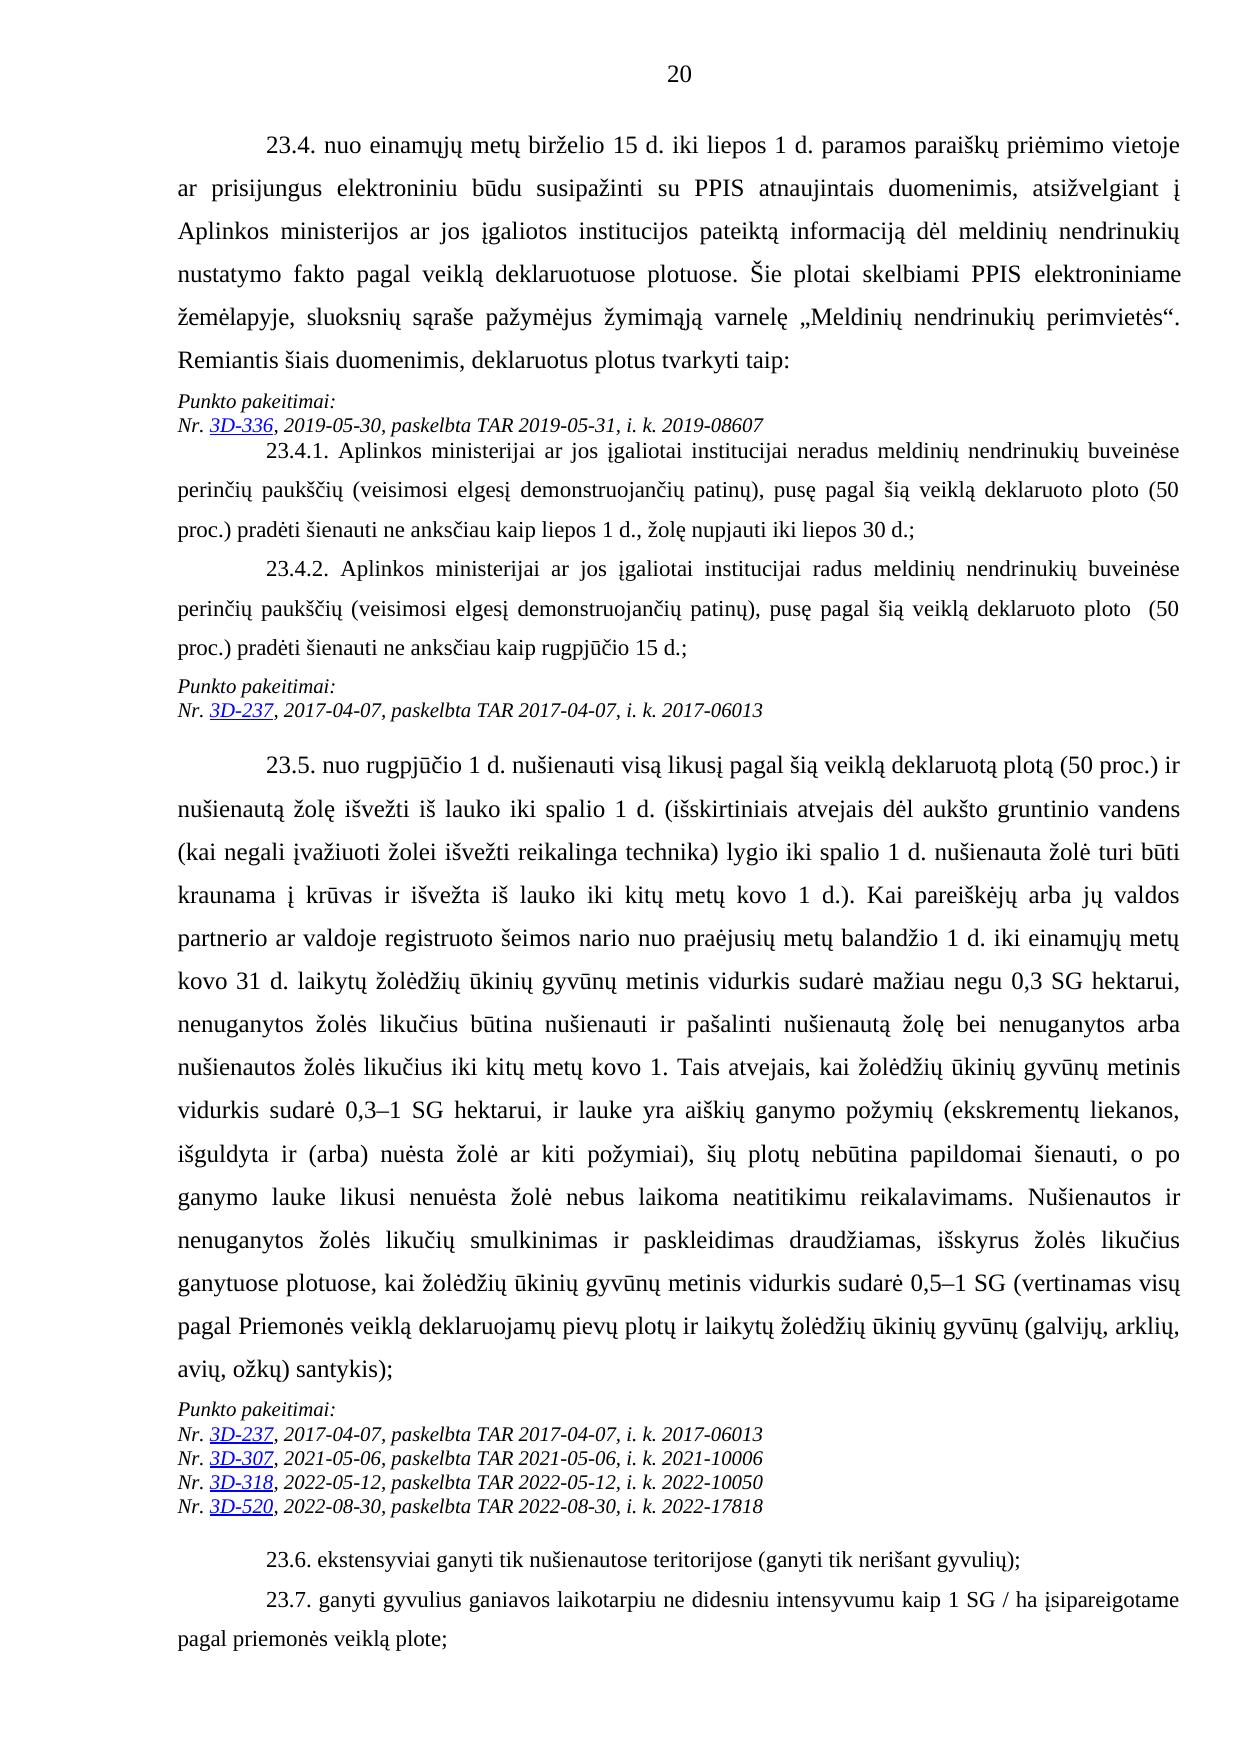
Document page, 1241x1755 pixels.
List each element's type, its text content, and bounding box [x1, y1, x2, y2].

text Punkto pakeitimai: [177, 674, 1181, 698]
text 23.5. nuo rugpjūčio 1 d. nušienauti visą likusį pagal šią veiklą deklaruotą plotą (50 proc.) ir nušienautą žolę išvežti iš lauko iki spalio 1 d. (išskirtiniais atvejais dėl aukšto gruntinio vandens (kai negali įvažiuoti žolei išvežti reikalinga technika) lygio iki spalio 1 d. nušienauta žolė turi būti kraunama į krūvas ir išvežta iš lauko iki kitų metų kovo 1 d.). Kai pareiškėjų arba jų valdos partnerio ar valdoje registruoto šeimos nario nuo praėjusių metų balandžio 1 d. iki einamųjų metų kovo 31 d. laikytų žolėdžių ūkinių gyvūnų metinis vidurkis sudarė mažiau negu 0,3 SG hektarui, nenuganytos žolės likučius būtina nušienauti ir pašalinti nušienautą žolę bei nenuganytos arba nušienautos žolės likučius iki kitų metų kovo 1. Tais atvejais, kai žolėdžių ūkinių gyvūnų metinis vidurkis sudarė 0,3–1 SG hektarui, ir lauke yra aiškių ganymo požymių (ekskrementų liekanos, išguldyta ir (arba) nuėsta žolė ar kiti požymiai), šių plotų nebūtina papildomai šienauti, o po ganymo lauke likusi nenuėsta žolė nebus laikoma neatitikimu reikalavimams. Nušienautos ir nenuganytos žolės likučių smulkinimas ir paskleidimas draudžiamas, išskyrus žolės likučius ganytuose plotuose, kai žolėdžių ūkinių gyvūnų metinis vidurkis sudarė 0,5–1 SG (vertinamas visų pagal Priemonės veiklą deklaruojamų pievų plotų ir laikytų žolėdžių ūkinių gyvūnų (galvijų, arklių, avių, ožkų) santykis); [177, 751, 1181, 1383]
text Punkto pakeitimai: [177, 1397, 1181, 1421]
text Nr. 3D-237, 2017-04-07, paskelbta TAR 2017-04-07, i. k. 2017-06013 [177, 1421, 1181, 1446]
text 23.4.2. Aplinkos ministerijai ar jos įgaliotai institucijai radus meldinių nendrinukių buveinėse perinčių paukščių (veisimosi elgesį demonstruojančių patinų), pusę pagal šią veiklą deklaruoto ploto (50 proc.) pradėti šienauti ne anksčiau kaip rugpjūčio 15 d.; [177, 555, 1181, 661]
text 23.4. nuo einamųjų metų birželio 15 d. iki liepos 1 d. paramos paraiškų priėmimo vietoje ar prisijungus elektroniniu būdu susipažinti su PPIS atnaujintais duomenimis, atsižvelgiant į Aplinkos ministerijos ar jos įgaliotos institucijos pateiktą informaciją dėl meldinių nendrinukių nustatymo fakto pagal veiklą deklaruotuose plotuose. Šie plotai skelbiami PPIS elektroniniame žemėlapyje, sluoksnių sąraše pažymėjus žymimąją varnelę „Meldinių nendrinukių perimvietės“. Remiantis šiais duomenimis, deklaruotus plotus tvarkyti taip: [177, 130, 1181, 374]
text 23.7. ganyti gyvulius ganiavos laikotarpiu ne didesniu intensyvumu kaip 1 SG / ha įsipareigotame pagal priemonės veiklą plote; [177, 1586, 1181, 1652]
text Nr. 3D-307, 2021-05-06, paskelbta TAR 2021-05-06, i. k. 2021-10006 [177, 1446, 1181, 1469]
text 23.6. ekstensyviai ganyti tik nušienautose teritorijose (ganyti tik nerišant gyvulių); [177, 1546, 1181, 1573]
text Nr. 3D-237, 2017-04-07, paskelbta TAR 2017-04-07, i. k. 2017-06013 [177, 698, 1181, 722]
text Nr. 3D-520, 2022-08-30, paskelbta TAR 2022-08-30, i. k. 2022-17818 [177, 1494, 1181, 1518]
text Nr. 3D-336, 2019-05-30, paskelbta TAR 2019-05-31, i. k. 2019-08607 [177, 413, 1181, 437]
text Punkto pakeitimai: [177, 389, 1181, 413]
text 23.4.1. Aplinkos ministerijai ar jos įgaliotai institucijai neradus meldinių nendrinukių buveinėse perinčių paukščių (veisimosi elgesį demonstruojančių patinų), pusę pagal šią veiklą deklaruoto ploto (50 proc.) pradėti šienauti ne anksčiau kaip liepos 1 d., žolę nupjauti iki liepos 30 d.; [177, 437, 1181, 542]
text Nr. 3D-318, 2022-05-12, paskelbta TAR 2022-05-12, i. k. 2022-10050 [177, 1469, 1181, 1494]
